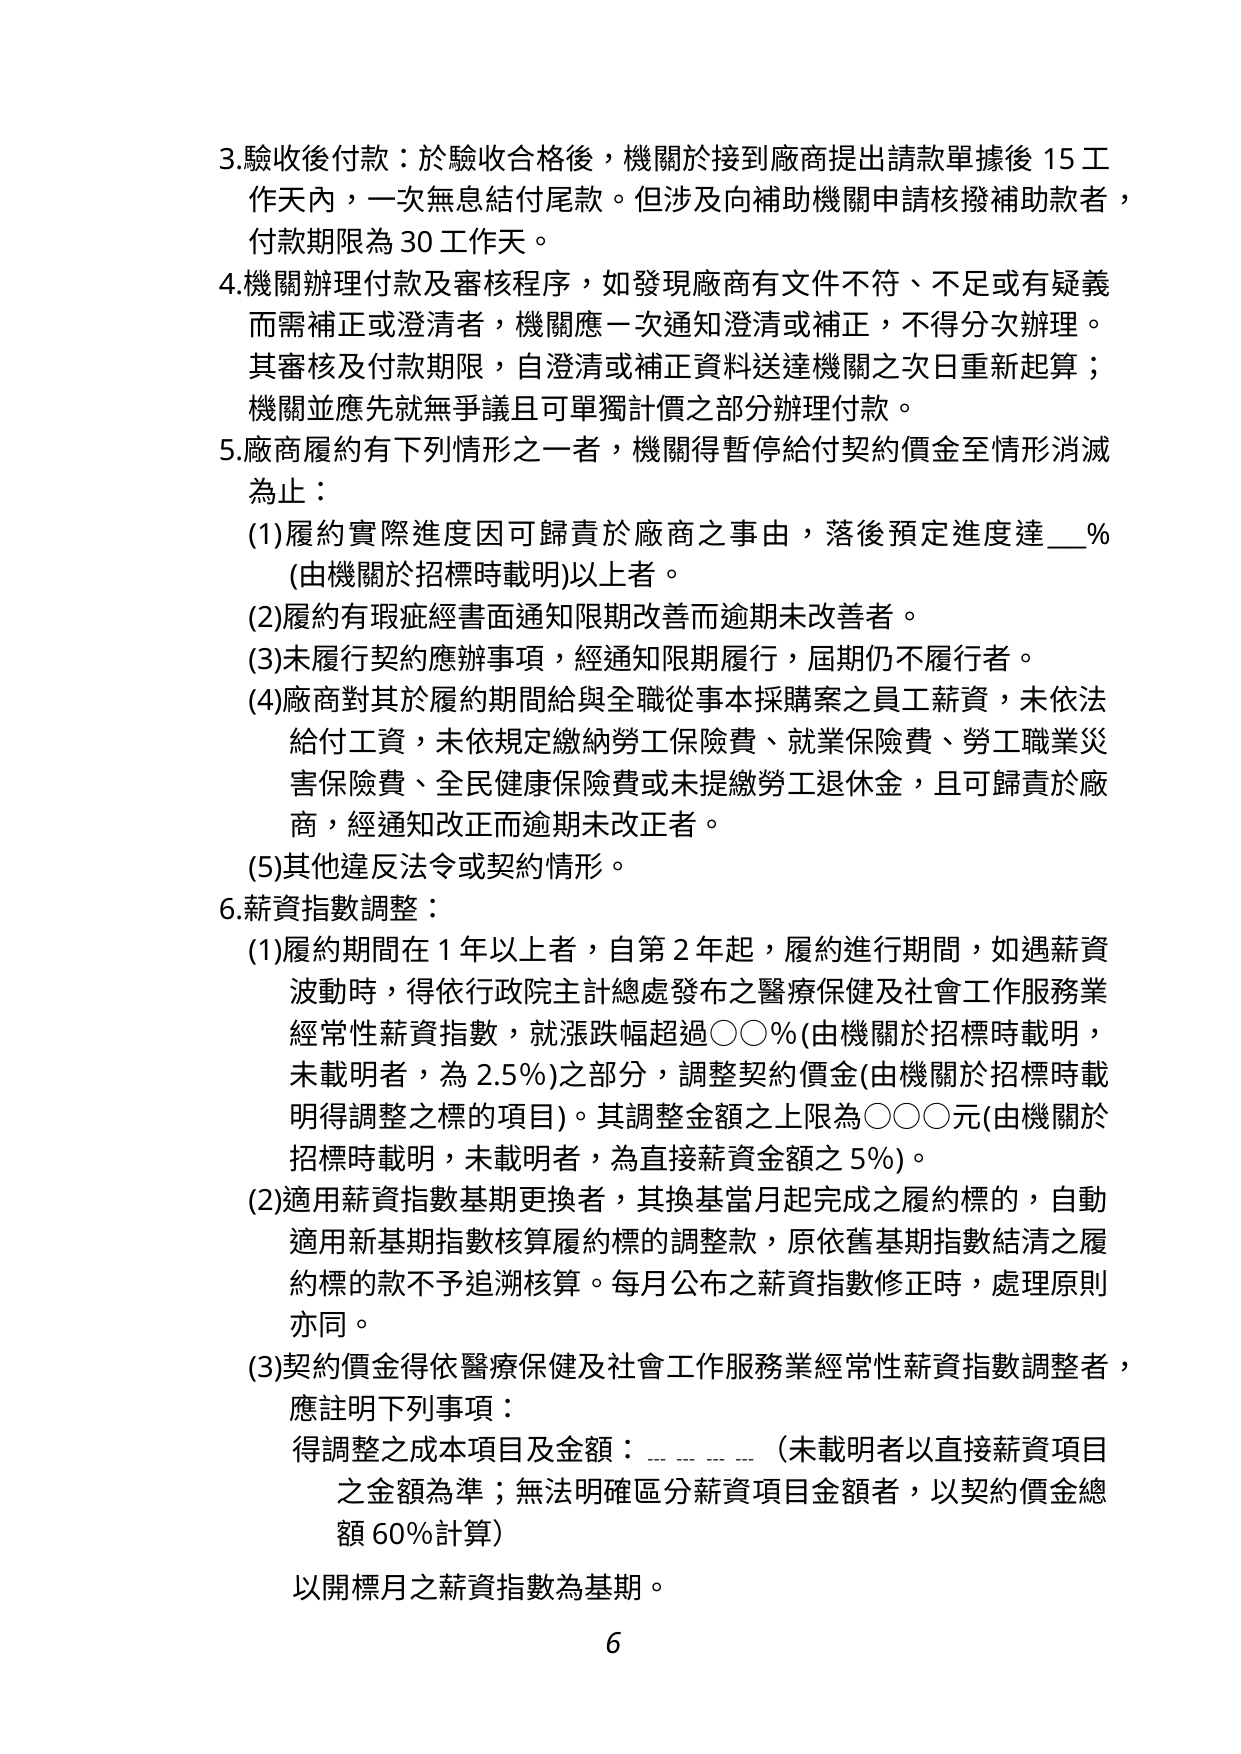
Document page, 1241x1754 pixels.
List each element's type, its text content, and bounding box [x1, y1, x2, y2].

text (2)履約有瑕疵經書面通知限期改善而逾期未改善者。 [248, 594, 1110, 636]
text (2)適用薪資指數基期更換者，其換基當月起完成之履約標的，自動適用新基期指數核算履約標的調整款，原依舊基期指數結清之履約標的款不予追溯核算。每月公布之薪資指數修正時，處理原則亦同。 [248, 1177, 1110, 1344]
text (3)契約價金得依醫療保健及社會工作服務業經常性薪資指數調整者，應註明下列事項： [248, 1344, 1110, 1427]
text (3)未履行契約應辦事項，經通知限期履行，屆期仍不履行者。 [248, 636, 1110, 677]
text (1)履約期間在1年以上者，自第2年起，履約進行期間，如遇薪資波動時，得依行政院主計總處發布之醫療保健及社會工作服務業經常性薪資指數，就漲跌幅超過○○％(由機關於招標時載明，未載明者，為2.5％)之部分，調整契約價金(由機關於招標時載明得調整之標的項目)。其調整金額之上限為○○○元(由機關於招標時載明，未載明者，為直接薪資金額之5％)。 [248, 927, 1110, 1177]
text 6.薪資指數調整： [218, 886, 1110, 927]
text (5)其他違反法令或契約情形。 [248, 844, 1110, 886]
text 5.廠商履約有下列情形之一者，機關得暫停給付契約價金至情形消滅為止： [218, 427, 1110, 511]
text 以開標月之薪資指數為基期。 [292, 1565, 1110, 1607]
text 3.驗收後付款：於驗收合格後，機關於接到廠商提出請款單據後15工作天內，一次無息結付尾款。但涉及向補助機關申請核撥補助款者，付款期限為30工作天。 [218, 136, 1110, 261]
text 4.機關辦理付款及審核程序，如發現廠商有文件不符、不足或有疑義而需補正或澄清者，機關應ㄧ次通知澄清或補正，不得分次辦理。其審核及付款期限，自澄清或補正資料送達機關之次日重新起算；機關並應先就無爭議且可單獨計價之部分辦理付款。 [218, 261, 1110, 427]
text (4)廠商對其於履約期間給與全職從事本採購案之員工薪資，未依法給付工資，未依規定繳納勞工保險費、就業保險費、勞工職業災害保險費、全民健康保險費或未提繳勞工退休金，且可歸責於廠商，經通知改正而逾期未改正者。 [248, 677, 1110, 844]
text (1)履約實際進度因可歸責於廠商之事由，落後預定進度達___% (由機關於招標時載明)以上者。 [248, 511, 1110, 594]
text 得調整之成本項目及金額：﹍﹍﹍﹍（未載明者以直接薪資項目之金額為準；無法明確區分薪資項目金額者，以契約價金總額60％計算） [292, 1427, 1110, 1552]
